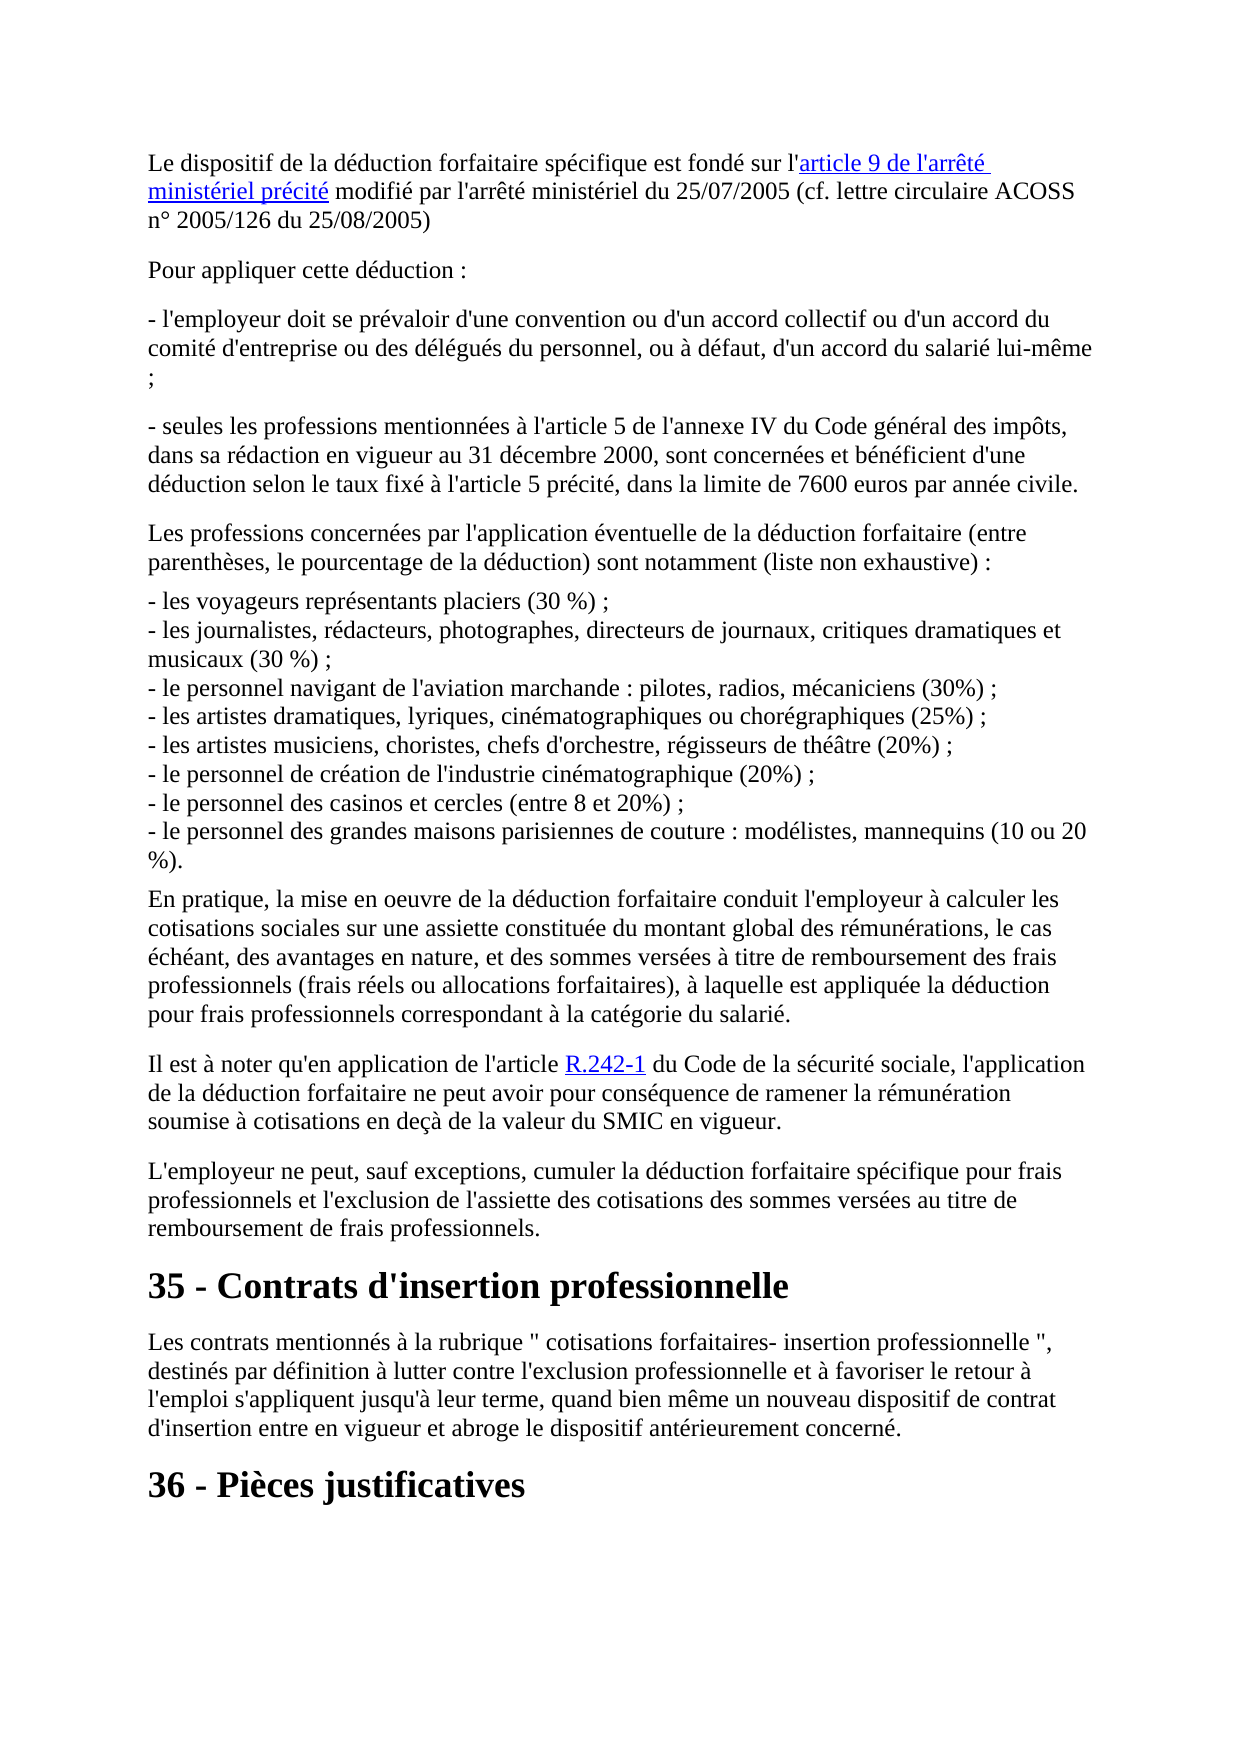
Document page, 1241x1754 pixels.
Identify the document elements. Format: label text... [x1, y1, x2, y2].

text - le personnel navigant de l'aviation marchande : pilotes, radios, mécaniciens (30%) ; [148, 673, 1093, 701]
text L'employeur ne peut, sauf exceptions, cumuler la déduction forfaitaire spécifique pour frais professionnels et l'exclusion de l'assiette des cotisations des sommes versées au titre de remboursement de frais professionnels. [148, 1156, 1093, 1242]
text Le dispositif de la déduction forfaitaire spécifique est fondé sur l'article 9 de l'arrêté ministériel précité modifié par l'arrêté ministériel du 25/07/2005 (cf. lettre circulaire ACOSS n° 2005/126 du 25/08/2005) [148, 148, 1093, 234]
text - le personnel de création de l'industrie cinématographique (20%) ; [148, 759, 1093, 788]
text 35 - Contrats d'insertion professionnelle [148, 1263, 1093, 1306]
text - le personnel des casinos et cercles (entre 8 et 20%) ; [148, 788, 1093, 816]
text - le personnel des grandes maisons parisiennes de couture : modélistes, mannequins (10 ou 20 %). [148, 816, 1093, 874]
text - les journalistes, rédacteurs, photographes, directeurs de journaux, critiques dramatiques et musicaux (30 %) ; [148, 615, 1093, 673]
text Pour appliquer cette déduction : [148, 255, 1093, 283]
text - seules les professions mentionnées à l'article 5 de l'annexe IV du Code général des impôts, dans sa rédaction en vigueur au 31 décembre 2000, sont concernées et bénéficient d'une déduction selon le taux fixé à l'article 5 précité, dans la limite de 7600 euros par année civile. [148, 411, 1093, 498]
text En pratique, la mise en oeuvre de la déduction forfaitaire conduit l'employeur à calculer les cotisations sociales sur une assiette constituée du montant global des rémunérations, le cas échéant, des avantages en nature, et des sommes versées à titre de remboursement des frais professionnels (frais réels ou allocations forfaitaires), à laquelle est appliquée la déduction pour frais professionnels correspondant à la catégorie du salarié. [148, 884, 1093, 1028]
text - les artistes dramatiques, lyriques, cinématographiques ou chorégraphiques (25%) ; [148, 701, 1093, 730]
text Les professions concernées par l'application éventuelle de la déduction forfaitaire (entre parenthèses, le pourcentage de la déduction) sont notamment (liste non exhaustive) : [148, 518, 1093, 576]
text Les contrats mentionnés à la rubrique " cotisations forfaitaires- insertion professionnelle ", destinés par définition à lutter contre l'exclusion professionnelle et à favoriser le retour à l'emploi s'appliquent jusqu'à leur terme, quand bien même un nouveau dispositif de contrat d'insertion entre en vigueur et abroge le dispositif antérieurement concerné. [148, 1327, 1093, 1442]
text - l'employeur doit se prévaloir d'une convention ou d'un accord collectif ou d'un accord du comité d'entreprise ou des délégués du personnel, ou à défaut, d'un accord du salarié lui-même ; [148, 304, 1093, 391]
text Il est à noter qu'en application de l'article R.242-1 du Code de la sécurité sociale, l'application de la déduction forfaitaire ne peut avoir pour conséquence de ramener la rémunération soumise à cotisations en deçà de la valeur du SMIC en vigueur. [148, 1049, 1093, 1135]
text 36 - Pièces justificatives [148, 1463, 1093, 1506]
text - les artistes musiciens, choristes, chefs d'orchestre, régisseurs de théâtre (20%) ; [148, 730, 1093, 759]
text - les voyageurs représentants placiers (30 %) ; [148, 586, 1093, 615]
